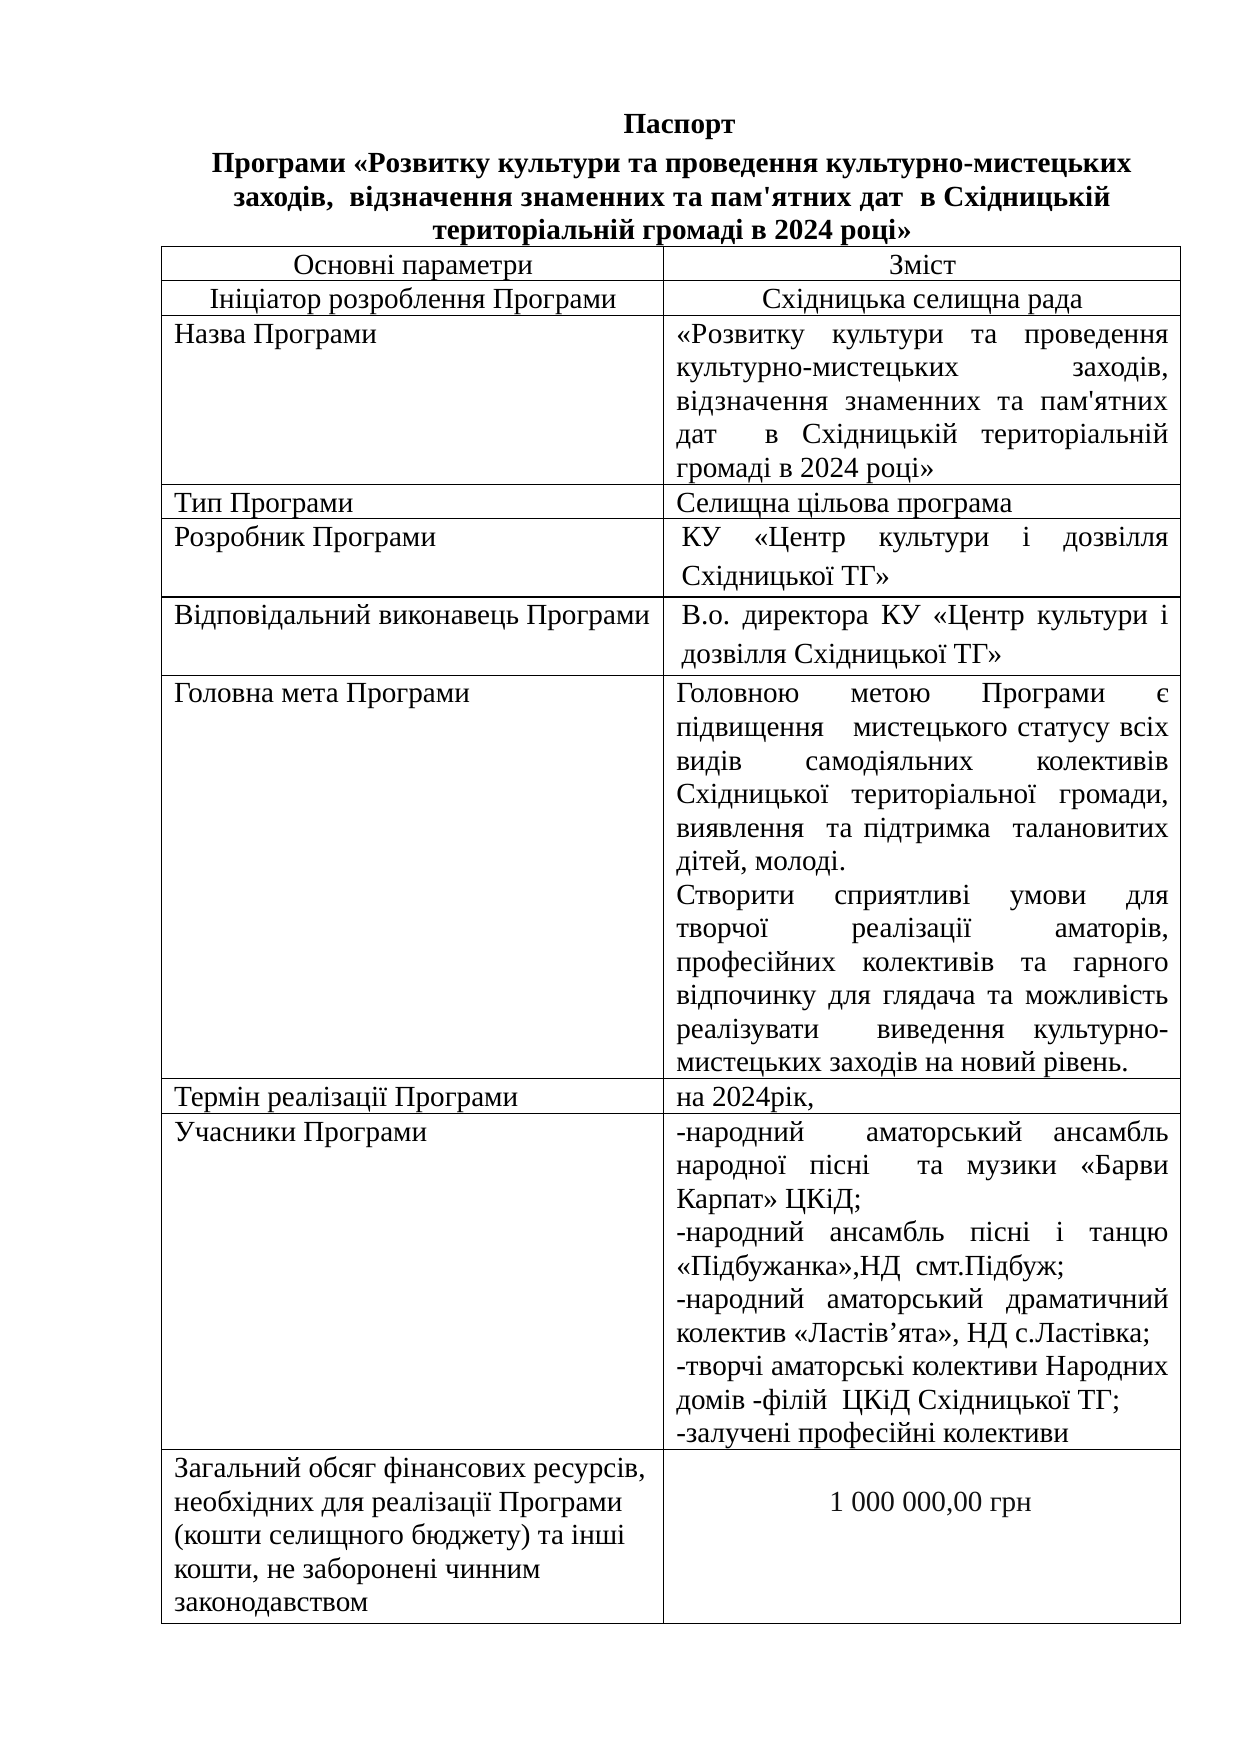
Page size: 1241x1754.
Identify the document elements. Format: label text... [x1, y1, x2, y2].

table_header Основні параметри [162, 247, 663, 280]
table_cell Тип Програми [162, 485, 663, 518]
table_cell Головною метою Програми є підвищення мистецького статусу всіх видів самодіяльних колективів Східницької територіальної громади, виявлення та підтримка талановитих дітей, молоді. Створити сприятливі умови для творчої реалізації аматорів, професійних колективів та гарного відпочинку для глядача та можливість реалізувати виведення культурно-мистецьких заходів на новий рівень. [664, 676, 1180, 1078]
table_cell 1 000 000,00 грн [664, 1450, 1180, 1623]
table_cell Розробник Програми [162, 519, 663, 596]
table_cell Назва Програми [162, 316, 663, 484]
table_cell Учасники Програми [162, 1114, 663, 1449]
table_cell Термін реалізації Програми [162, 1079, 663, 1113]
table_cell Загальний обсяг фінансових ресурсів, необхідних для реалізації Програми (кошти селищного бюджету) та інші кошти, не заборонені чинним законодавством [162, 1450, 663, 1623]
table_cell Ініціатор розроблення Програми [162, 281, 663, 315]
table_cell Східницька селищна рада [664, 281, 1180, 315]
table_cell В.о. директора КУ «Центр культури і дозвілля Східницької ТГ» [664, 598, 1180, 674]
text Програми «Розвитку культури та проведення культурно-мистецьких заходів, відзначення знаменних та пам'ятних дат в Східницькій територіальній громаді в 2024 році» [162, 145, 1181, 246]
table_cell Відповідальний виконавець Програми [162, 598, 663, 674]
text Паспорт [177, 107, 1181, 140]
table_cell -народний аматорський ансамбль народної пісні та музики «Барви Карпат» ЦКіД; -народний ансамбль пісні і танцю «Підбужанка»,НД смт.Підбуж; -народний аматорський драматичний колектив «Ластів’ята», НД с.Ластівка; -творчі аматорські колективи Народних домів -філій ЦКіД Східницької ТГ; -залучені професійні колективи [664, 1114, 1180, 1449]
table_cell Селищна цільова програма [664, 485, 1180, 518]
table_cell на 2024рік, [664, 1079, 1180, 1113]
table_cell КУ «Центр культури і дозвілля Східницької ТГ» [664, 519, 1180, 596]
table_header Зміст [664, 247, 1180, 280]
table_cell «Розвитку культури та проведення культурно-мистецьких заходів, відзначення знаменних та пам'ятних дат в Східницькій територіальній громаді в 2024 році» [664, 316, 1180, 484]
table_cell Головна мета Програми [162, 676, 663, 1078]
